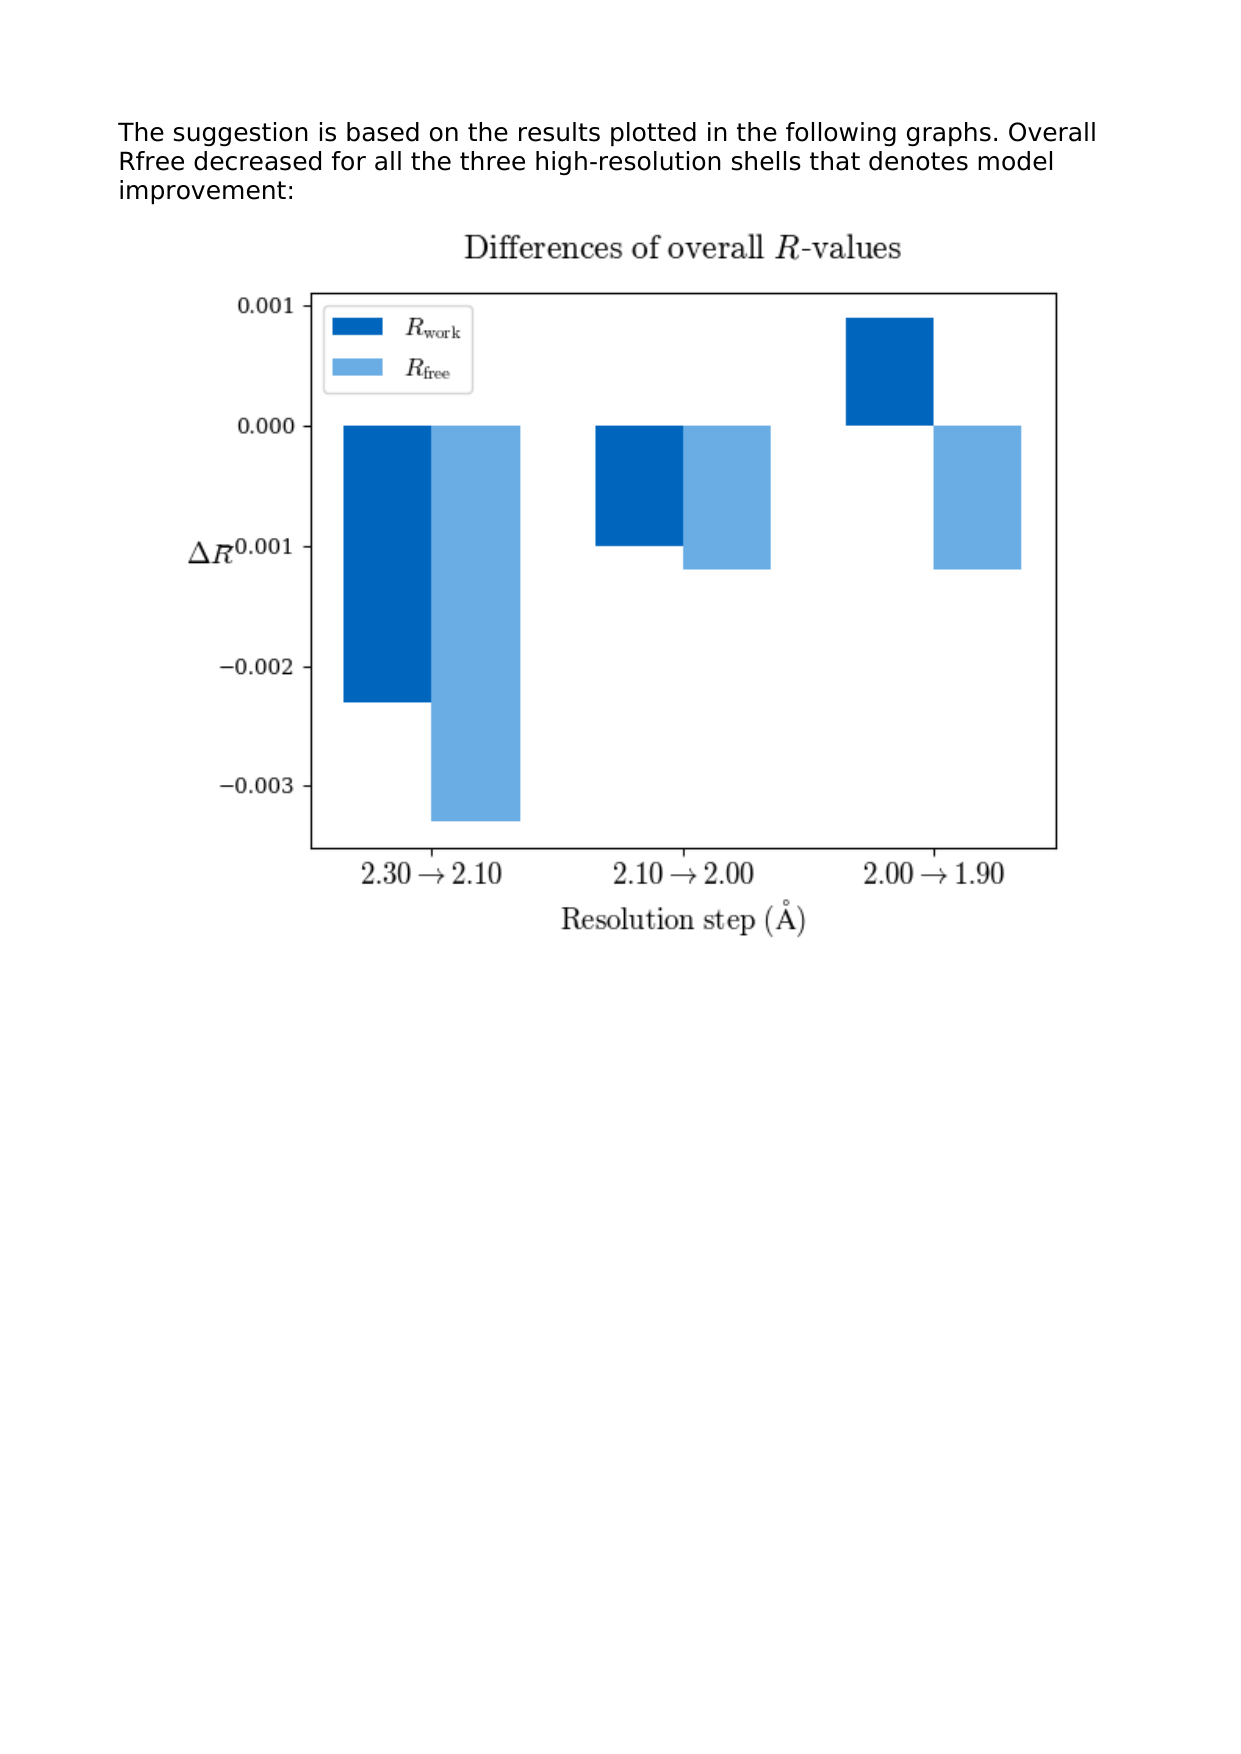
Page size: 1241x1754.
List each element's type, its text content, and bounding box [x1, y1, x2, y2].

text The suggestion is based on the results plotted in the following graphs. Overall Rfree decreased for all the three high-resolution shells that denotes model improvement: [118, 118, 1122, 206]
picture [171, 218, 1070, 956]
